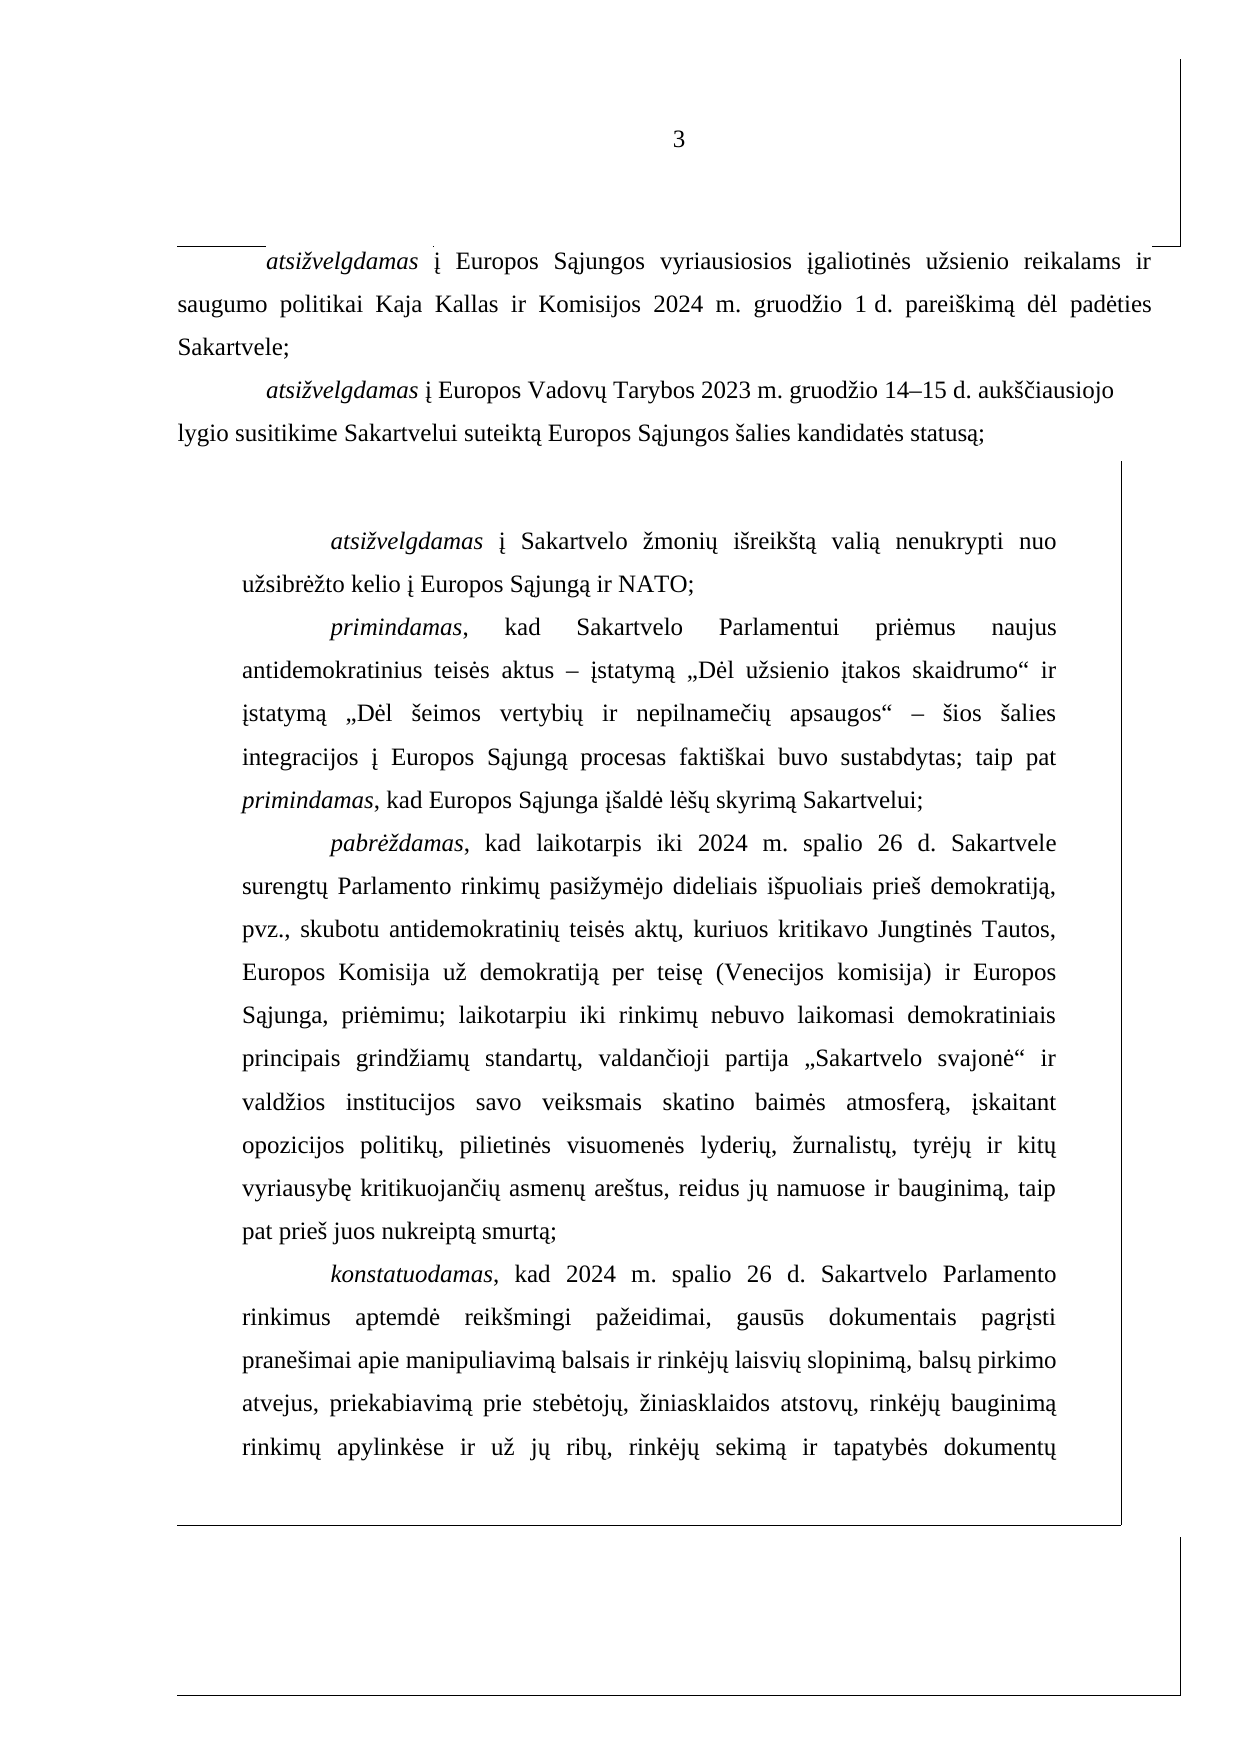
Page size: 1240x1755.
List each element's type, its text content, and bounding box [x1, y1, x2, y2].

text atsižvelgdamas į Europos Vadovų Tarybos 2023 m. gruodžio 14–15 d. aukščiausiojo lygio susitikime Sakartvelui suteiktą Europos Sąjungos šalies kandidatės statusą; [177, 375, 1152, 447]
text atsižvelgdamas į Europos Sąjungos vyriausiosios įgaliotinės užsienio reikalams ir saugumo politikai Kaja Kallas ir Komisijos 2024 m. gruodžio 1 d. pareiškimą dėl padėties Sakartvele; [177, 246, 1152, 361]
text konstatuodamas, kad 2024 m. spalio 26 d. Sakartvelo Parlamento rinkimus aptemdė reikšmingi pažeidimai, gausūs dokumentais pagrįsti pranešimai apie manipuliavimą balsais ir rinkėjų laisvių slopinimą, balsų pirkimo atvejus, priekabiavimą prie stebėtojų, žiniasklaidos atstovų, rinkėjų bauginimą rinkimų apylinkėse ir už jų ribų, rinkėjų sekimą ir tapatybės dokumentų konfiskavimą kaimo vietovėse, vėliau juos perduodant ištikimiems valdančiosios partijos aktyvistams balsuoti, organizuotą rinkėjų vežimą, neapykantą kurstančias kalbas, nepakankamą Sakartvelo piliečių galimybę dalyvauti rinkimuose būnant užsienyje ir neįtikėtinus moterų ir vyrų rinkėjų aktyvumo skirtumus kaimo vietovėse; viešojo sektoriaus darbuotojų ir socialinių išmokų gavėjų patirtą spaudimą remti valdančiąją partiją; [177, 1194, 1121, 1525]
text pabrėždamas, kad laikotarpis iki 2024 m. spalio 26 d. Sakartvele surengtų Parlamento rinkimų pasižymėjo dideliais išpuoliais prieš demokratiją, pvz., skubotu antidemokratinių teisės aktų, kuriuos kritikavo Jungtinės Tautos, Europos Komisija už demokratiją per teisę (Venecijos komisija) ir Europos Sąjunga, priėmimu; laikotarpiu iki rinkimų nebuvo laikomasi demokratiniais principais grindžiamų standartų, valdančioji partija „Sakartvelo svajonė“ ir valdžios institucijos savo veiksmais skatino baimės atmosferą, įskaitant opozicijos politikų, pilietinės visuomenės lyderių, žurnalistų, tyrėjų ir kitų vyriausybę kritikuojančių asmenų areštus, reidus jų namuose ir bauginimą, taip pat prieš juos nukreiptą smurtą; [177, 763, 1121, 1194]
text atsižvelgdamas į Sakartvelo žmonių išreikštą valią nenukrypti nuo užsibrėžto kelio į Europos Sąjungą ir NATO; [177, 461, 1121, 548]
text primindamas, kad Sakartvelo Parlamentui priėmus naujus antidemokratinius teisės aktus – įstatymą „Dėl užsienio įtakos skaidrumo“ ir įstatymą „Dėl šeimos vertybių ir nepilnamečių apsaugos“ – šios šalies integracijos į Europos Sąjungą procesas faktiškai buvo sustabdytas; taip pat primindamas, kad Europos Sąjunga įšaldė lėšų skyrimą Sakartvelui; [177, 548, 1121, 763]
